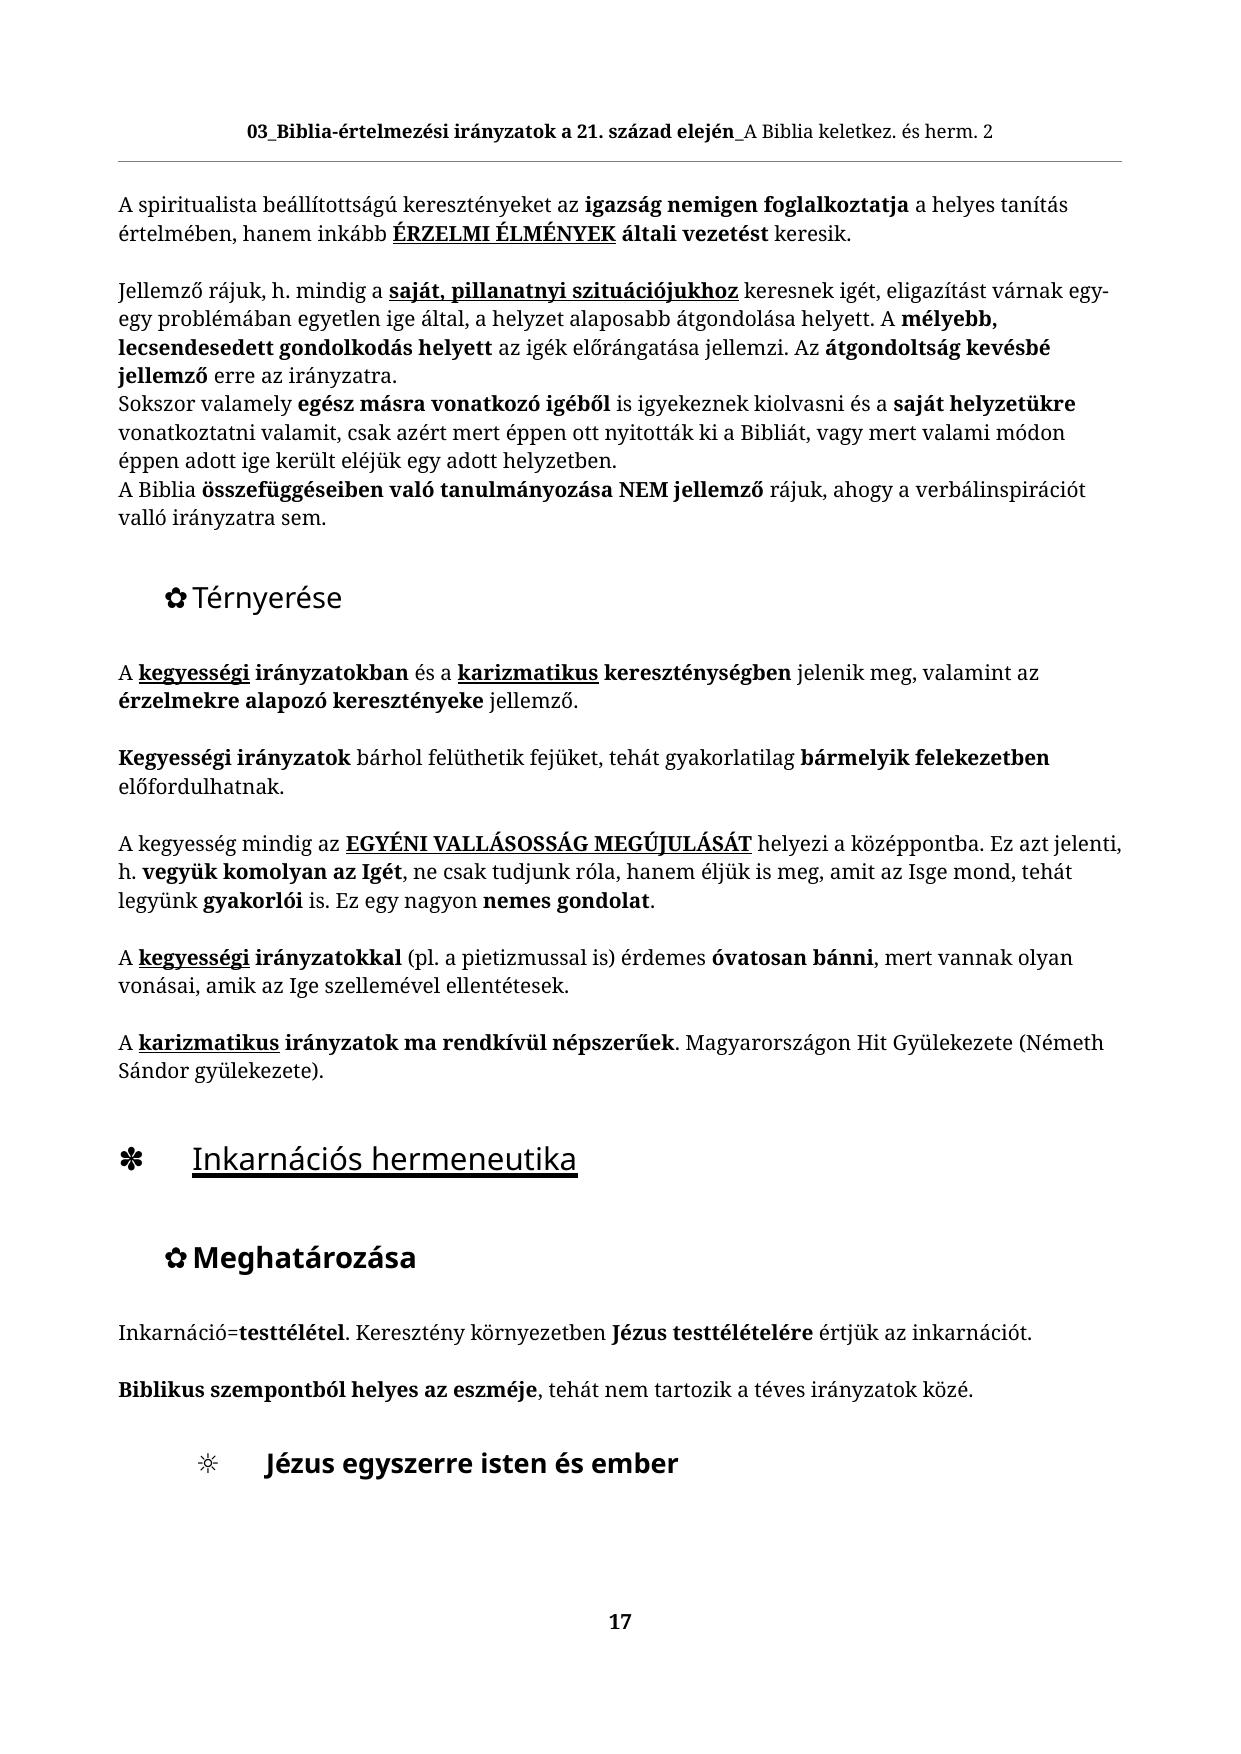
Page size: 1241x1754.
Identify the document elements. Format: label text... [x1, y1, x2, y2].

subtitle Meghatározása [118, 1238, 1122, 1277]
list Kegyességi irányzatok bárhol felüthetik fejüket, tehát gyakorlatilag bármelyik felekezetben előfordulhatnak. [118, 743, 1122, 800]
list A kegyesség mindig az EGYÉNI VALLÁSOSSÁG MEGÚJULÁSÁT helyezi a középpontba. Ez azt jelenti, h. vegyük komolyan az Igét, ne csak tudjunk róla, hanem éljük is meg, amit az Isge mond, tehát legyünk gyakorlói is. Ez egy nagyon nemes gondolat. [118, 829, 1122, 914]
list A Biblia összefüggéseiben való tanulmányozása NEM jellemző rájuk, ahogy a verbálinspirációt valló irányzatra sem. [118, 475, 1122, 532]
list A kegyességi irányzatokkal (pl. a pietizmussal is) érdemes óvatosan bánni, mert vannak olyan vonásai, amik az Ige szellemével ellentétesek. [118, 943, 1122, 999]
list Jellemző rájuk, h. mindig a saját, pillanatnyi szituációjukhoz keresnek igét, eligazítást várnak egy-egy problémában egyetlen ige által, a helyzet alaposabb átgondolása helyett. A mélyebb, lecsendesedett gondolkodás helyett az igék előrángatása jellemzi. Az átgondoltság kevésbé jellemző erre az irányzatra. [118, 276, 1122, 389]
subtitle Jézus egyszerre isten és ember [118, 1445, 1122, 1482]
subtitle Térnyerése [118, 578, 1122, 617]
subtitle Inkarnációs hermeneutika [118, 1137, 1122, 1179]
list A karizmatikus irányzatok ma rendkívül népszerűek. Magyarországon Hit Gyülekezete (Németh Sándor gyülekezete). [118, 1028, 1122, 1085]
list A kegyességi irányzatokban és a karizmatikus kereszténységben jelenik meg, valamint az érzelmekre alapozó keresztényeke jellemző. [118, 658, 1122, 715]
list Biblikus szempontból helyes az eszméje, tehát nem tartozik a téves irányzatok közé. [118, 1375, 1122, 1404]
list A spiritualista beállítottságú keresztényeket az igazság nemigen foglalkoztatja a helyes tanítás értelmében, hanem inkább ÉRZELMI ÉLMÉNYEK általi vezetést keresik. [118, 191, 1122, 247]
list Sokszor valamely egész másra vonatkozó igéből is igyekeznek kiolvasni és a saját helyzetükre vonatkoztatni valamit, csak azért mert éppen ott nyitották ki a Bibliát, vagy mert valami módon éppen adott ige került eléjük egy adott helyzetben. [118, 389, 1122, 475]
list Inkarnáció=testtélétel. Keresztény környezetben Jézus testtélételére értjük az inkarnációt. [118, 1318, 1122, 1347]
